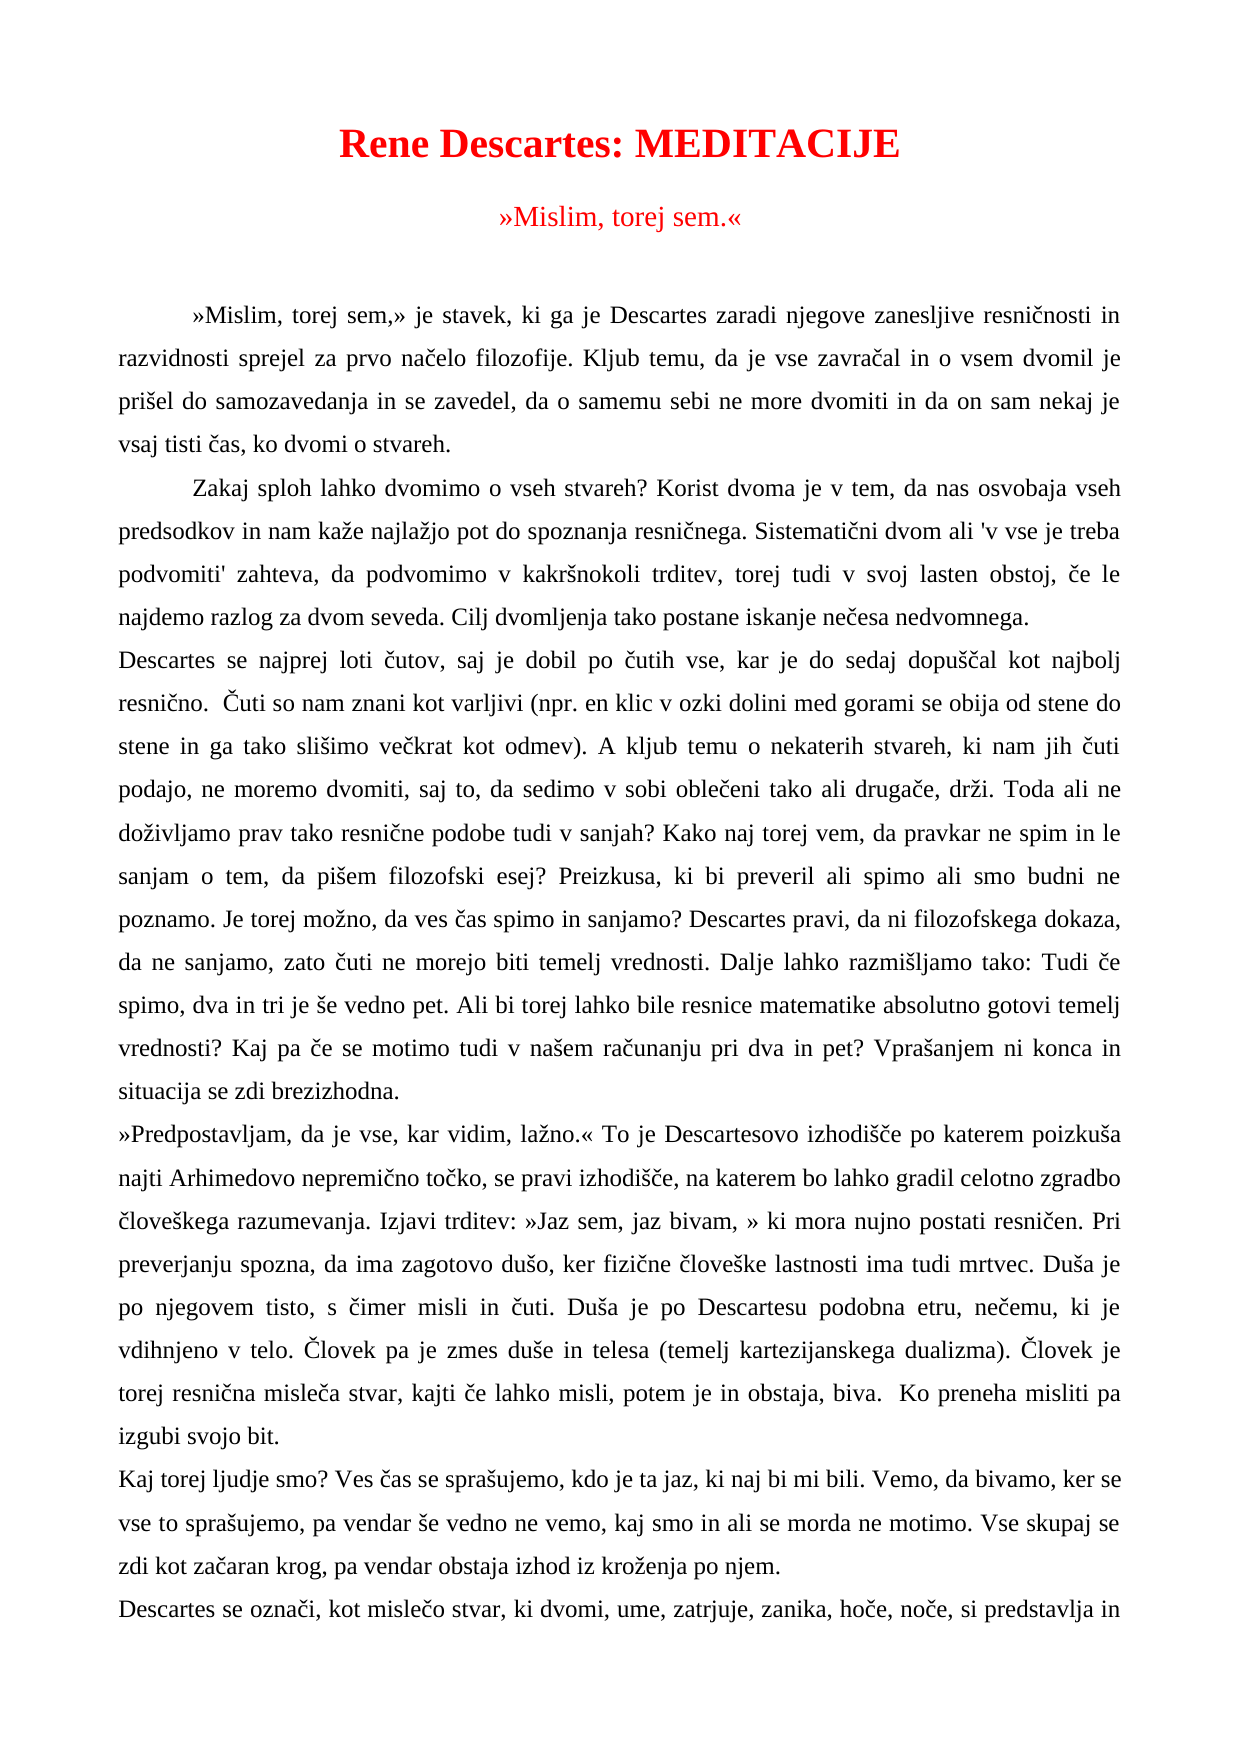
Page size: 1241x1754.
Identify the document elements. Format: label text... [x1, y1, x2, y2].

text »Mislim, torej sem,» je stavek, ki ga je Descartes zaradi njegove zanesljive resničnosti in razvidnosti sprejel za prvo načelo filozofije. Kljub temu, da je vse zavračal in o vsem dvomil je prišel do samozavedanja in se zavedel, da o samemu sebi ne more dvomiti in da on sam nekaj je vsaj tisti čas, ko dvomi o stvareh. [118, 300, 1122, 458]
text »Predpostavljam, da je vse, kar vidim, lažno.« To je Descartesovo izhodišče po katerem poizkuša najti Arhimedovo nepremično točko, se pravi izhodišče, na katerem bo lahko gradil celotno zgradbo človeškega razumevanja. Izjavi trditev: »Jaz sem, jaz bivam, » ki mora nujno postati resničen. Pri preverjanju spozna, da ima zagotovo dušo, ker fizične človeške lastnosti ima tudi mrtvec. Duša je po njegovem tisto, s čimer misli in čuti. Duša je po Descartesu podobna etru, nečemu, ki je vdihnjeno v telo. Človek pa je zmes duše in telesa (temelj kartezijanskega dualizma). Človek je torej resnična misleča stvar, kajti če lahko misli, potem je in obstaja, biva. Ko preneha misliti pa izgubi svojo bit. [118, 1119, 1122, 1450]
text Descartes se označi, kot mislečo stvar, ki dvomi, ume, zatrjuje, zanika, hoče, noče, si predstavlja in [118, 1594, 1122, 1623]
text Kaj torej ljudje smo? Ves čas se sprašujemo, kdo je ta jaz, ki naj bi mi bili. Vemo, da bivamo, ker se vse to sprašujemo, pa vendar še vedno ne vemo, kaj smo in ali se morda ne motimo. Vse skupaj se zdi kot začaran krog, pa vendar obstaja izhod iz kroženja po njem. [118, 1464, 1122, 1579]
text Zakaj sploh lahko dvomimo o vseh stvareh? Korist dvoma je v tem, da nas osvobaja vseh predsodkov in nam kaže najlažjo pot do spoznanja resničnega. Sistematični dvom ali 'v vse je treba podvomiti' zahteva, da podvomimo v kakršnokoli trditev, torej tudi v svoj lasten obstoj, če le najdemo razlog za dvom seveda. Cilj dvomljenja tako postane iskanje nečesa nedvomnega. [118, 473, 1122, 631]
text Rene Descartes: MEDITACIJE [118, 118, 1122, 166]
text »Mislim, torej sem.« [118, 199, 1122, 233]
text Descartes se najprej loti čutov, saj je dobil po čutih vse, kar je do sedaj dopuščal kot najbolj resnično. Čuti so nam znani kot varljivi (npr. en klic v ozki dolini med gorami se obija od stene do stene in ga tako slišimo večkrat kot odmev). A kljub temu o nekaterih stvareh, ki nam jih čuti podajo, ne moremo dvomiti, saj to, da sedimo v sobi oblečeni tako ali drugače, drži. Toda ali ne doživljamo prav tako resnične podobe tudi v sanjah? Kako naj torej vem, da pravkar ne spim in le sanjam o tem, da pišem filozofski esej? Preizkusa, ki bi preveril ali spimo ali smo budni ne poznamo. Je torej možno, da ves čas spimo in sanjamo? Descartes pravi, da ni filozofskega dokaza, da ne sanjamo, zato čuti ne morejo biti temelj vrednosti. Dalje lahko razmišljamo tako: Tudi če spimo, dva in tri je še vedno pet. Ali bi torej lahko bile resnice matematike absolutno gotovi temelj vrednosti? Kaj pa če se motimo tudi v našem računanju pri dva in pet? Vprašanjem ni konca in situacija se zdi brezizhodna. [118, 645, 1122, 1105]
